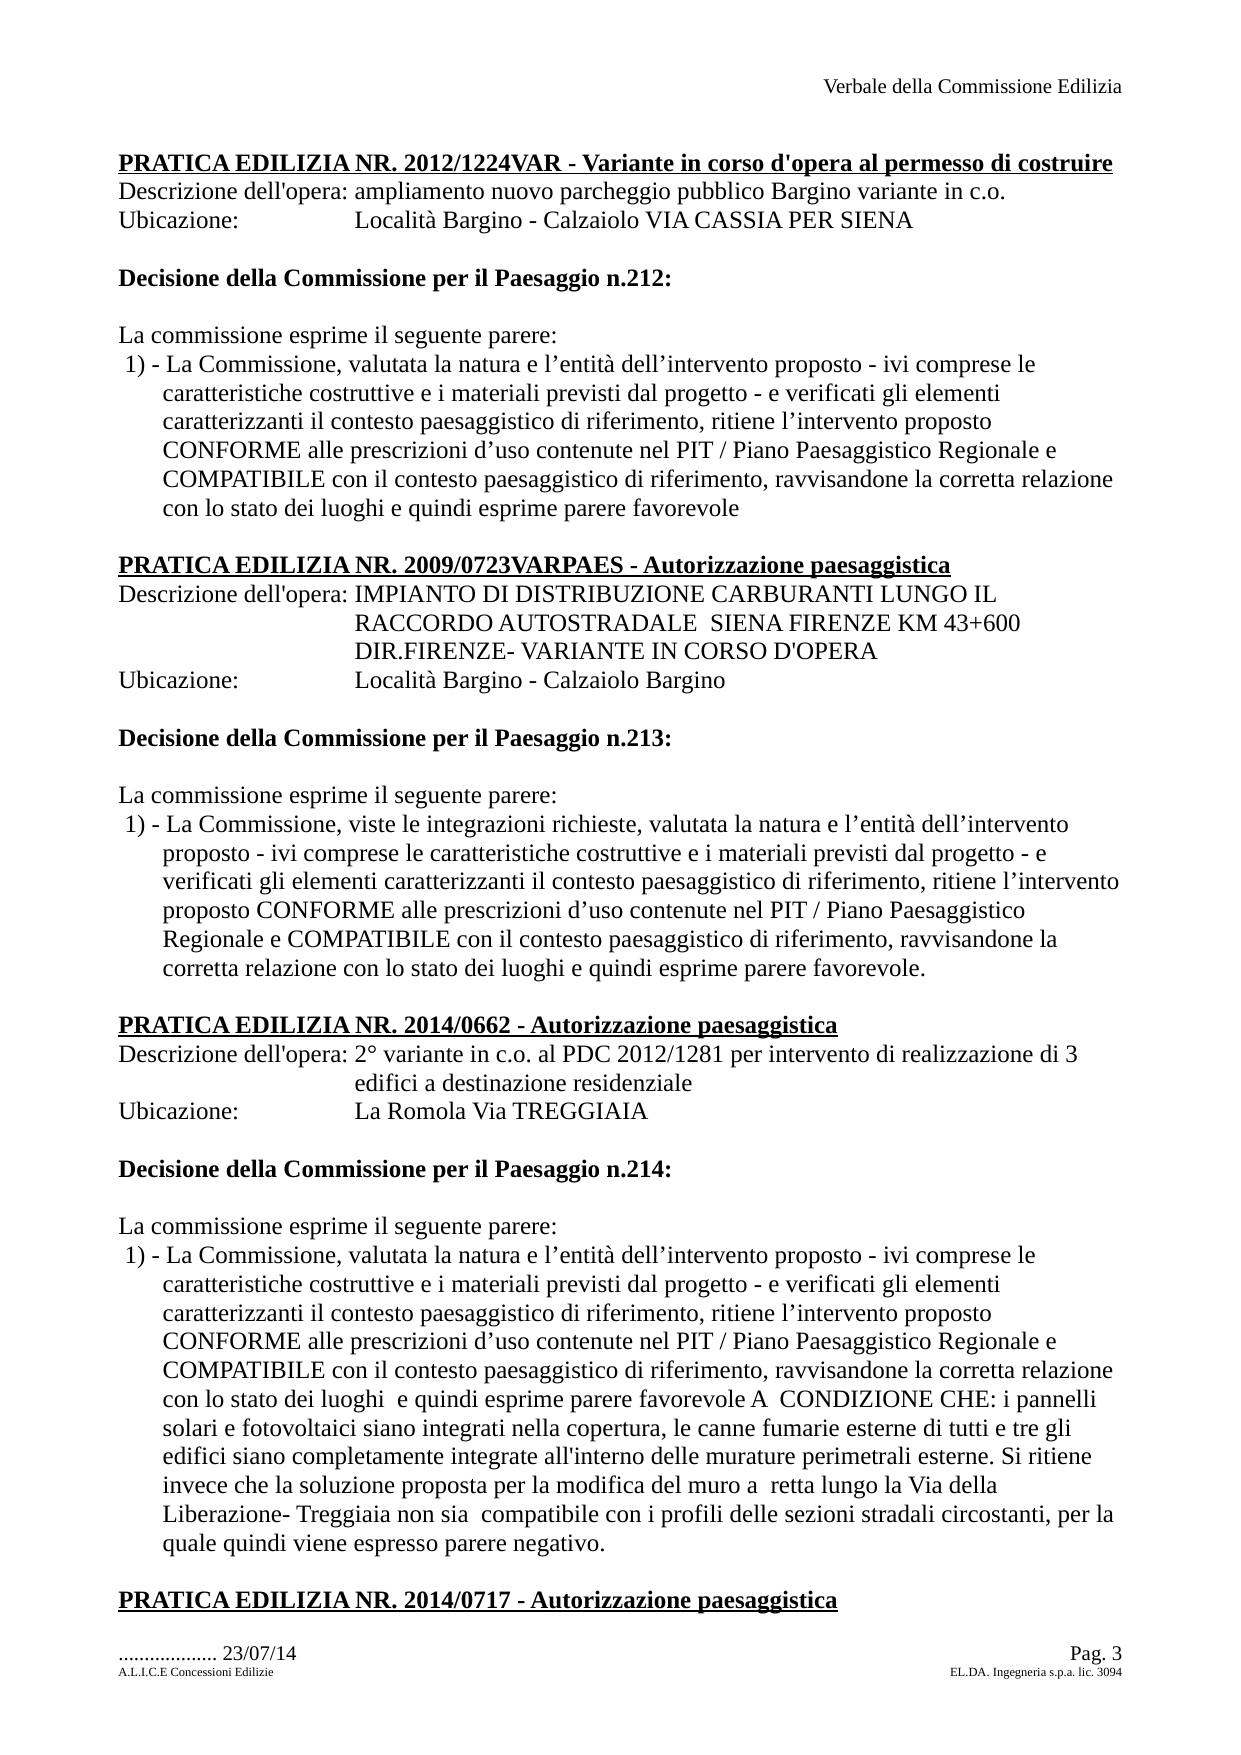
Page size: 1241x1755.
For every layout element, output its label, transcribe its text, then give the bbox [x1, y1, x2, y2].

text Decisione della Commissione per il Paesaggio n.213: [118, 723, 1122, 751]
text Decisione della Commissione per il Paesaggio n.214: [118, 1154, 1122, 1183]
text La commissione esprime il seguente parere: [118, 780, 1122, 809]
text PRATICA EDILIZIA NR. 2012/1224VAR - Variante in corso d'opera al permesso di costruire [118, 148, 1122, 176]
text La commissione esprime il seguente parere: [118, 320, 1122, 349]
text Descrizione dell'opera: IMPIANTO DI DISTRIBUZIONE CARBURANTI LUNGO IL RACCORDO AUTOSTRADALE SIENA FIRENZE KM 43+600 DIR.FIRENZE- VARIANTE IN CORSO D'OPERA [118, 579, 1122, 665]
text 1) - La Commissione, viste le integrazioni richieste, valutata la natura e l’entità dell’intervento proposto - ivi comprese le caratteristiche costruttive e i materiali previsti dal progetto - e verificati gli elementi caratterizzanti il contesto paesaggistico di riferimento, ritiene l’intervento proposto CONFORME alle prescrizioni d’uso contenute nel PIT / Piano Paesaggistico Regionale e COMPATIBILE con il contesto paesaggistico di riferimento, ravvisandone la corretta relazione con lo stato dei luoghi e quindi esprime parere favorevole. [118, 809, 1122, 981]
text Ubicazione: Località Bargino - Calzaiolo Bargino [118, 665, 1122, 694]
text PRATICA EDILIZIA NR. 2014/0662 - Autorizzazione paesaggistica [118, 1010, 1122, 1039]
text Decisione della Commissione per il Paesaggio n.212: [118, 263, 1122, 291]
text 1) - La Commissione, valutata la natura e l’entità dell’intervento proposto - ivi comprese le caratteristiche costruttive e i materiali previsti dal progetto - e verificati gli elementi caratterizzanti il contesto paesaggistico di riferimento, ritiene l’intervento proposto CONFORME alle prescrizioni d’uso contenute nel PIT / Piano Paesaggistico Regionale e COMPATIBILE con il contesto paesaggistico di riferimento, ravvisandone la corretta relazione con lo stato dei luoghi e quindi esprime parere favorevole A CONDIZIONE CHE: i pannelli solari e fotovoltaici siano integrati nella copertura, le canne fumarie esterne di tutti e tre gli edifici siano completamente integrate all'interno delle murature perimetrali esterne. Si ritiene invece che la soluzione proposta per la modifica del muro a retta lungo la Via della Liberazione- Treggiaia non sia compatibile con i profili delle sezioni stradali circostanti, per la quale quindi viene espresso parere negativo. [118, 1240, 1122, 1556]
text 1) - La Commissione, valutata la natura e l’entità dell’intervento proposto - ivi comprese le caratteristiche costruttive e i materiali previsti dal progetto - e verificati gli elementi caratterizzanti il contesto paesaggistico di riferimento, ritiene l’intervento proposto CONFORME alle prescrizioni d’uso contenute nel PIT / Piano Paesaggistico Regionale e COMPATIBILE con il contesto paesaggistico di riferimento, ravvisandone la corretta relazione con lo stato dei luoghi e quindi esprime parere favorevole [118, 349, 1122, 521]
text Ubicazione: La Romola Via TREGGIAIA [118, 1096, 1122, 1125]
text Descrizione dell'opera: 2° variante in c.o. al PDC 2012/1281 per intervento di realizzazione di 3 edifici a destinazione residenziale [118, 1039, 1122, 1096]
text La commissione esprime il seguente parere: [118, 1211, 1122, 1240]
text PRATICA EDILIZIA NR. 2014/0717 - Autorizzazione paesaggistica [118, 1585, 1122, 1614]
text PRATICA EDILIZIA NR. 2009/0723VARPAES - Autorizzazione paesaggistica [118, 550, 1122, 579]
text Descrizione dell'opera: ampliamento nuovo parcheggio pubblico Bargino variante in c.o. [118, 176, 1122, 205]
text Ubicazione: Località Bargino - Calzaiolo VIA CASSIA PER SIENA [118, 205, 1122, 234]
